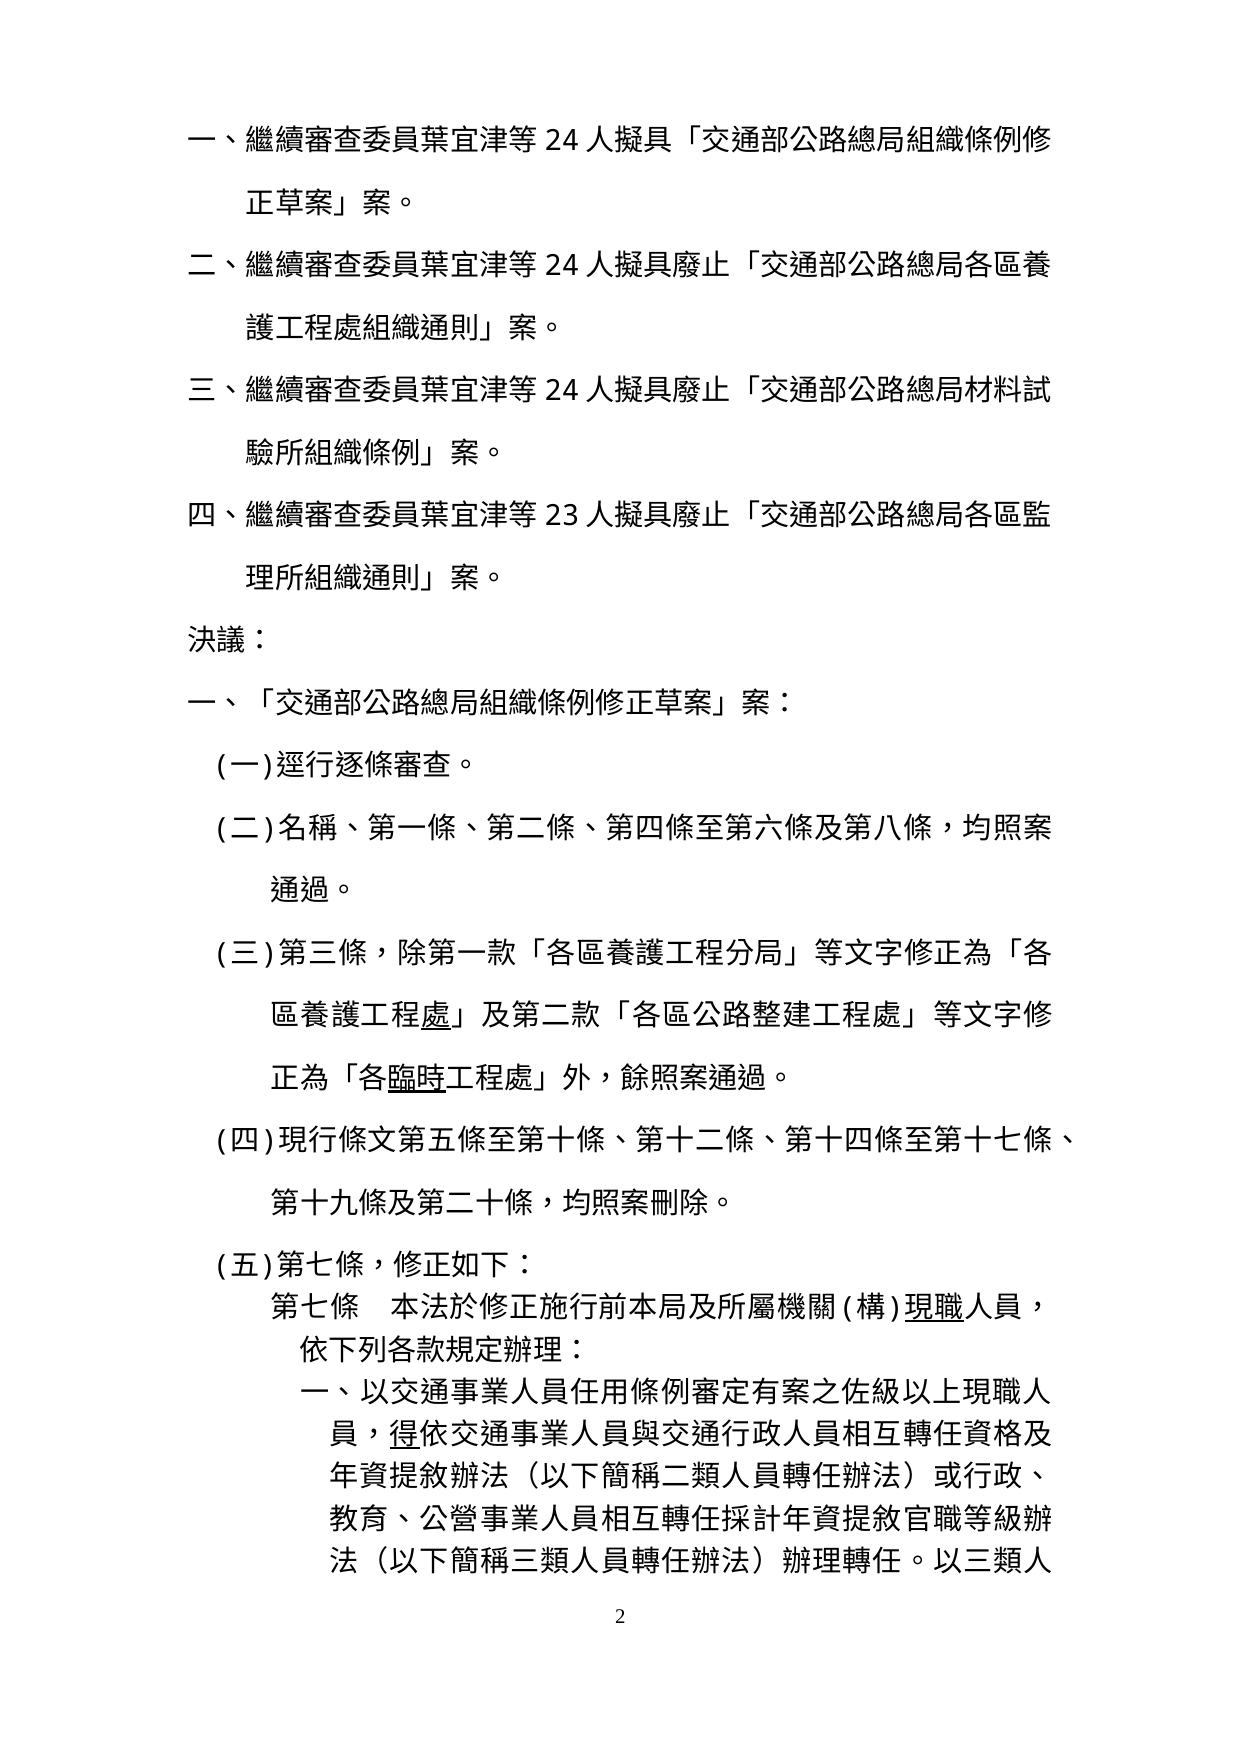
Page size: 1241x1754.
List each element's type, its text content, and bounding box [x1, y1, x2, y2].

text 一、「交通部公路總局組織條例修正草案」案： [187, 659, 1053, 721]
text 決議： [187, 596, 1053, 659]
text (五)第七條，修正如下： [212, 1221, 1053, 1284]
text 四、繼續審查委員葉宜津等23人擬具廢止「交通部公路總局各區監理所組織通則」案。 [187, 471, 1053, 596]
text (二)名稱、第一條、第二條、第四條至第六條及第八條，均照案通過。 [212, 784, 1053, 909]
text 一、繼續審查委員葉宜津等24人擬具「交通部公路總局組織條例修正草案」案。 [187, 96, 1053, 221]
text 一、以交通事業人員任用條例審定有案之佐級以上現職人員，得依交通事業人員與交通行政人員相互轉任資格及年資提敘辦法（以下簡稱二類人員轉任辦法）或行政、教育、公營事業人員相互轉任採計年資提敘官職等級辦法（以下簡稱三類人員轉任辦法）辦理轉任。以三類人員轉任辦法轉任者不受機關組織法規所定同官等職務十分之一員額及非現任或曾任主管職務不得轉任主管職務之限制。但已取得高一資位之資格尚未派補或轉任後所敘俸級較低或所支俸給總額較少或其他改任權益受損者，於中華民國一百十三年六月十八日前得選擇依原適用法令規定，並自期限屆滿翌日起，留任原職稱原敘定資位之職務至離職時為止。 [300, 1368, 1053, 1580]
text 三、繼續審查委員葉宜津等24人擬具廢止「交通部公路總局材料試驗所組織條例」案。 [187, 346, 1053, 471]
text 二、繼續審查委員葉宜津等24人擬具廢止「交通部公路總局各區養護工程處組織通則」案。 [187, 221, 1053, 346]
text (一)逕行逐條審查。 [212, 721, 1053, 784]
text (三)第三條，除第一款「各區養護工程分局」等文字修正為「各區養護工程處」及第二款「各區公路整建工程處」等文字修正為「各臨時工程處」外，餘照案通過。 [212, 909, 1053, 1096]
text (四)現行條文第五條至第十條、第十二條、第十四條至第十七條、第十九條及第二十條，均照案刪除。 [212, 1096, 1053, 1221]
text 第七條 本法於修正施行前本局及所屬機關(構)現職人員，依下列各款規定辦理： [270, 1284, 1053, 1368]
